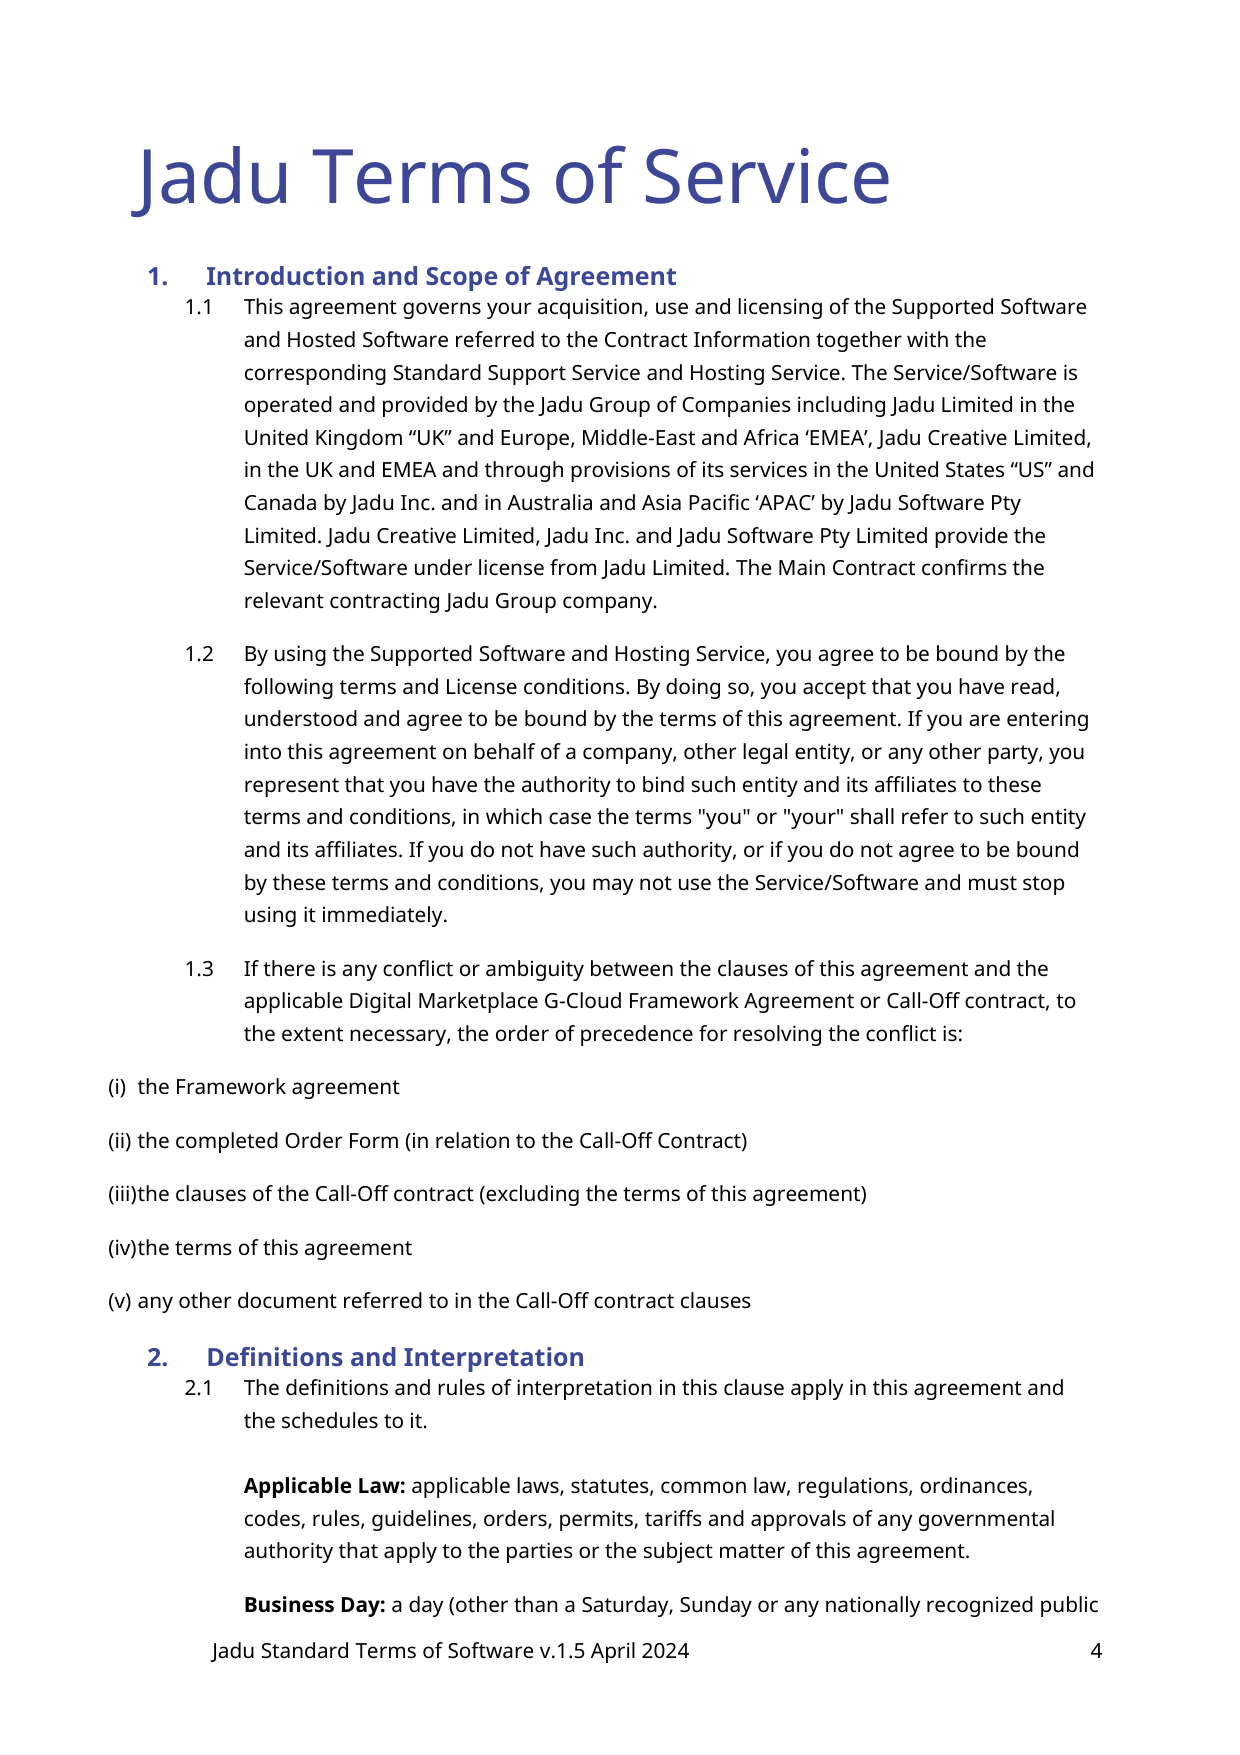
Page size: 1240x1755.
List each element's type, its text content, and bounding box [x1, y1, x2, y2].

list the completed Order Form (in relation to the Call-Off Contract) [108, 1126, 1102, 1154]
list the terms of this agreement [108, 1233, 1102, 1261]
list The definitions and rules of interpretation in this clause apply in this agreement and the schedules to it. [184, 1373, 1102, 1434]
list the clauses of the Call-Off contract (excluding the terms of this agreement) [108, 1179, 1102, 1208]
list the Framework agreement [108, 1072, 1102, 1101]
list any other document referred to in the Call-Off contract clauses [108, 1286, 1102, 1314]
list If there is any conflict or ambiguity between the clauses of this agreement and the applicable Digital Marketplace G-Cloud Framework Agreement or Call-Off contract, to the extent necessary, the order of precedence for resolving the conflict is: [184, 954, 1102, 1047]
list This agreement governs your acquisition, use and licensing of the Supported Software and Hosted Software referred to the Contract Information together with the corresponding Standard Support Service and Hosting Service. The Service/Software is operated and provided by the Jadu Group of Companies including Jadu Limited in the United Kingdom “UK” and Europe, Middle-East and Africa ‘EMEA’, Jadu Creative Limited, in the UK and EMEA and through provisions of its services in the United States “US” and Canada by Jadu Inc. and in Australia and Asia Pacific ‘APAC’ by Jadu Software Pty Limited. Jadu Creative Limited, Jadu Inc. and Jadu Software Pty Limited provide the Service/Software under license from Jadu Limited. The Main Contract confirms the relevant contracting Jadu Group company. [184, 292, 1102, 614]
text Business Day: a day (other than a Saturday, Sunday or any nationally recognized public [243, 1590, 1102, 1618]
list By using the Supported Software and Hosting Service, you agree to be bound by the following terms and License conditions. By doing so, you accept that you have read, understood and agree to be bound by the terms of this agreement. If you are entering into this agreement on behalf of a company, other legal entity, or any other party, you represent that you have the authority to bind such entity and its affiliates to these terms and conditions, in which case the terms "you" or "your" shall refer to such entity and its affiliates. If you do not have such authority, or if you do not agree to be bound by these terms and conditions, you may not use the Service/Software and must stop using it immediately. [184, 639, 1102, 929]
subtitle Introduction and Scope of Agreement [147, 258, 1102, 292]
text Applicable Law: applicable laws, statutes, common law, regulations, ordinances, codes, rules, guidelines, orders, permits, tariffs and approvals of any governmental authority that apply to the parties or the subject matter of this agreement. [243, 1471, 1102, 1565]
subtitle Definitions and Interpretation [147, 1339, 1102, 1373]
subtitle Jadu Terms of Service [137, 124, 1102, 226]
